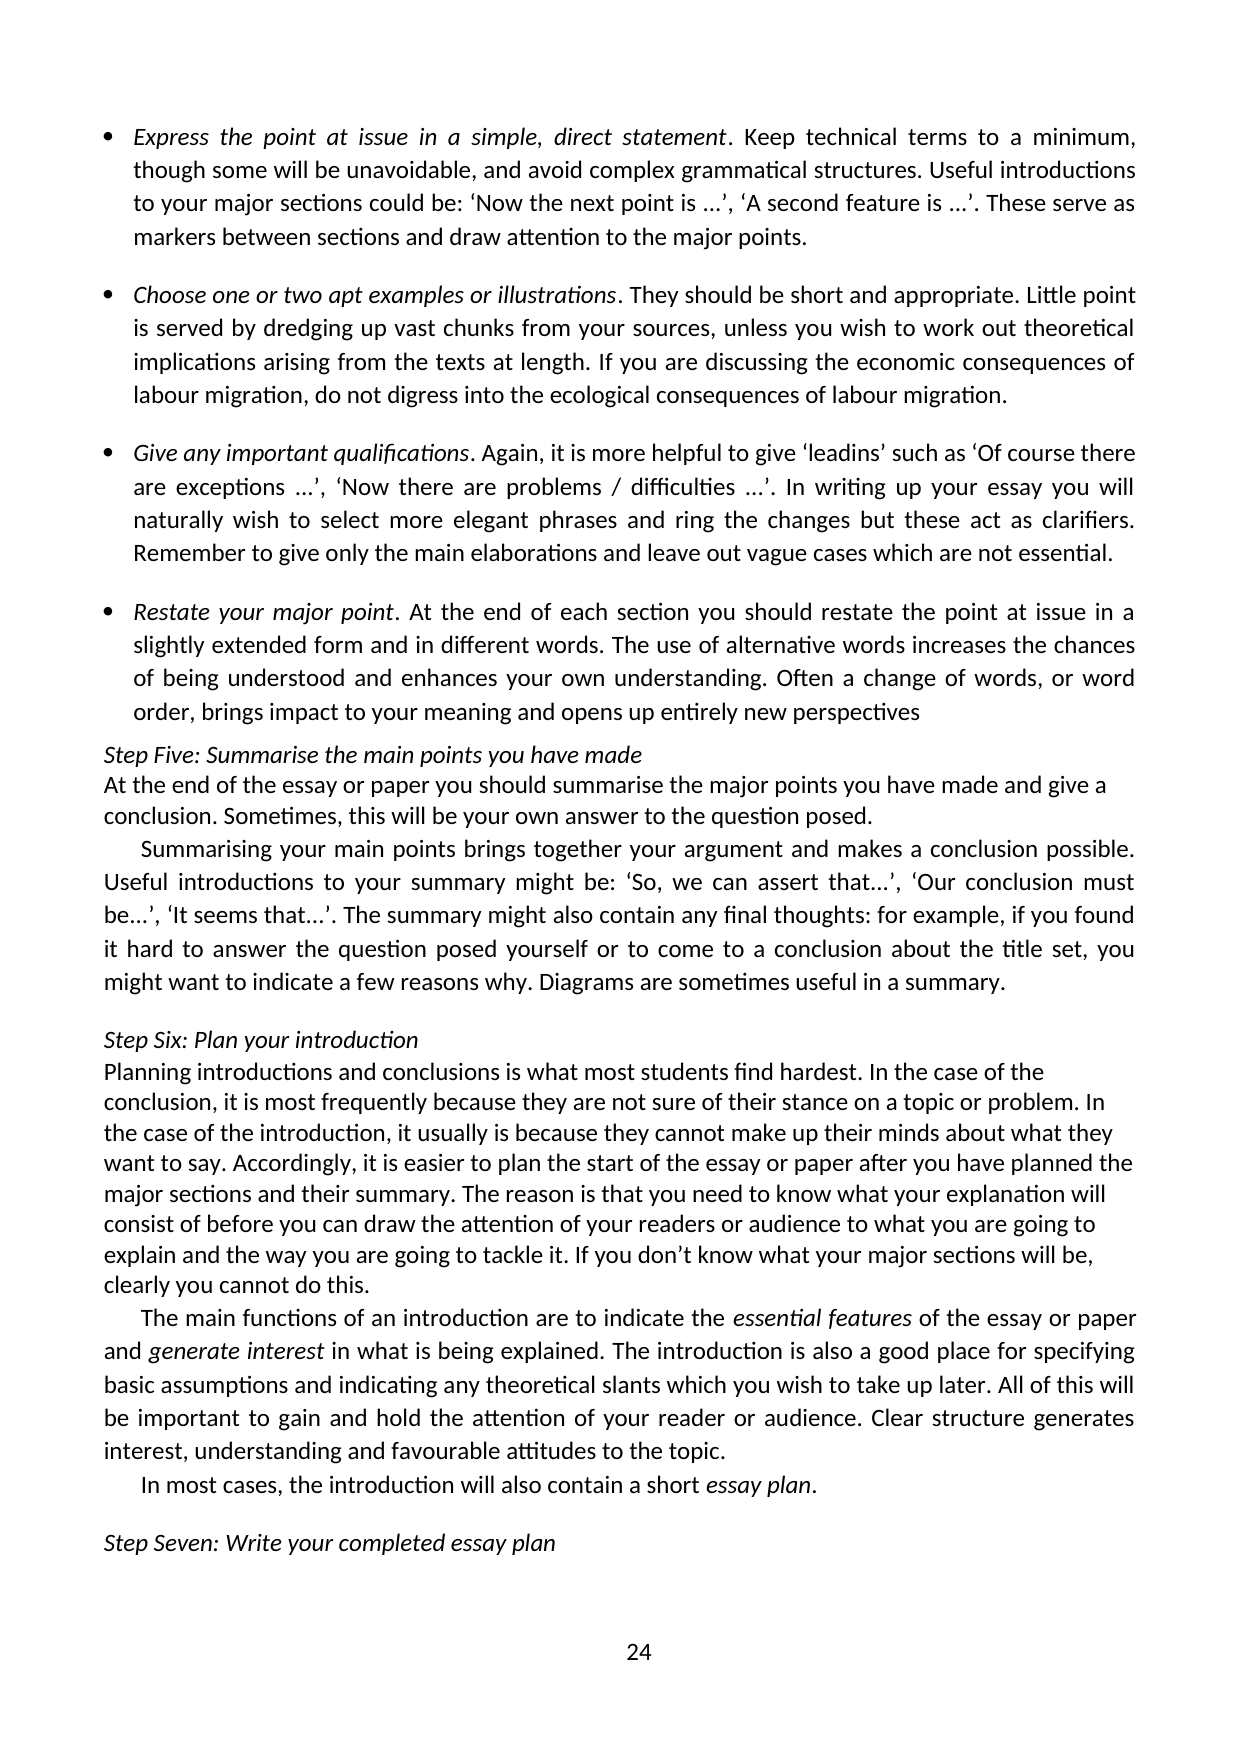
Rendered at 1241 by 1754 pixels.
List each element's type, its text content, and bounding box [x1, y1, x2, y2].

text In most cases, the introduction will also contain a short essay plan. [103, 1466, 1137, 1500]
list Express the point at issue in a simple, direct statement. Keep technical terms to a minimum, though some will be unavoidable, and avoid complex grammatical structures. Useful introductions to your major sections could be: ‘Now the next point is ...’, ‘A second feature is ...’. These serve as markers between sections and draw attention to the major points. [103, 118, 1137, 252]
list Give any important qualifications. Again, it is more helpful to give ‘leadins’ such as ‘Of course there are exceptions ...’, ‘Now there are problems / difficulties ...’. In writing up your essay you will naturally wish to select more elegant phrases and ring the changes but these act as clarifiers. Remember to give only the main elaborations and leave out vague cases which are not essential. [103, 435, 1137, 568]
text Step Five: Summarise the main points you have made [103, 739, 1137, 769]
text The main functions of an introduction are to indicate the essential features of the essay or paper and generate interest in what is being explained. The introduction is also a good place for specifying basic assumptions and indicating any theoretical slants which you wish to take up later. All of this will be important to gain and hold the attention of your reader or audience. Clear structure generates interest, understanding and favourable attitudes to the topic. [103, 1300, 1137, 1466]
list Choose one or two apt examples or illustrations. They should be short and appropriate. Little point is served by dredging up vast chunks from your sources, unless you wish to work out theoretical implications arising from the texts at length. If you are discussing the economic consequences of labour migration, do not digress into the ecological consequences of labour migration. [103, 277, 1137, 410]
text Planning introductions and conclusions is what most students find hardest. In the case of the conclusion, it is most frequently because they are not sure of their stance on a topic or problem. In the case of the introduction, it usually is because they cannot make up their minds about what they want to say. Accordingly, it is easier to plan the start of the essay or paper after you have planned the major sections and their summary. The reason is that you need to know what your explanation will consist of before you can draw the attention of your readers or audience to what you are going to explain and the way you are going to tackle it. If you don’t know what your major sections will be, clearly you cannot do this. [103, 1056, 1137, 1300]
text At the end of the essay or paper you should summarise the major points you have made and give a conclusion. Sometimes, this will be your own answer to the question posed. [103, 769, 1137, 831]
subtitle Step Seven: Write your completed essay plan [103, 1525, 1137, 1558]
text Summarising your main points brings together your argument and makes a conclusion possible. Useful introductions to your summary might be: ‘So, we can assert that...’, ‘Our conclusion must be...’, ‘It seems that...’. The summary might also contain any final thoughts: for example, if you found it hard to answer the question posed yourself or to come to a conclusion about the title set, you might want to indicate a few reasons why. Diagrams are sometimes useful in a summary. [103, 831, 1137, 997]
subtitle Step Six: Plan your introduction [103, 1022, 1137, 1056]
list Restate your major point. At the end of each section you should restate the point at issue in a slightly extended form and in different words. The use of alternative words increases the chances of being understood and enhances your own understanding. Often a change of words, or word order, brings impact to your meaning and opens up entirely new perspectives [103, 593, 1137, 727]
